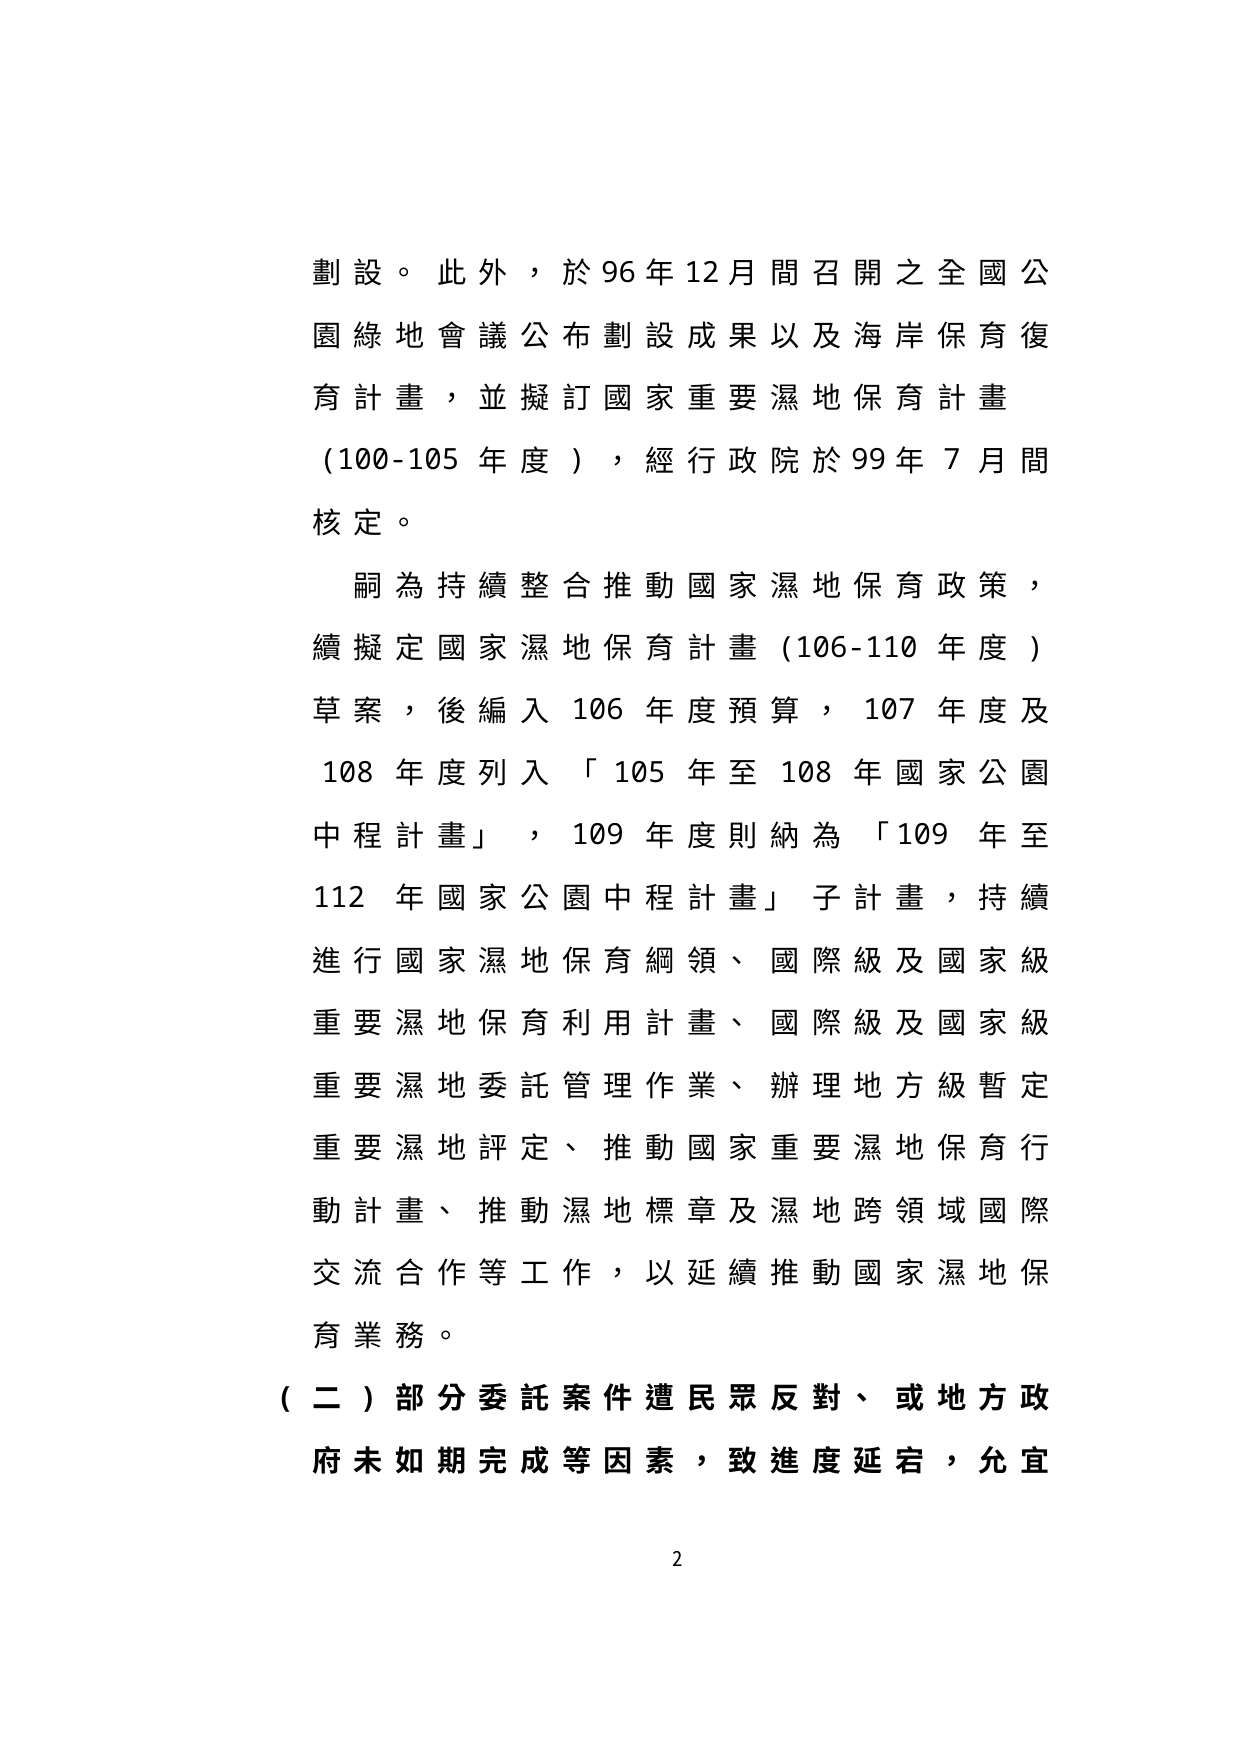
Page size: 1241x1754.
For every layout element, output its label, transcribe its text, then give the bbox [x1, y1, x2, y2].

text 嗣為持續整合推動國家濕地保育政策，續擬定國家濕地保育計畫(106-110年度)草案，後編入106年度預算，107年度及108年度列入「105年至108年國家公園中程計畫」，109年度則納為「109 年至112 年國家公園中程計畫｣子計畫，持續進行國家濕地保育綱領、國際級及國家級重要濕地保育利用計畫、國際級及國家級重要濕地委託管理作業、辦理地方級暫定重要濕地評定、推動國家重要濕地保育行動計畫、推動濕地標章及濕地跨領域國際交流合作等工作，以延續推動國家濕地保育業務。 [269, 542, 1056, 1354]
text 劃設。此外，於96年12月間召開之全國公園綠地會議公布劃設成果以及海岸保育復育計畫，並擬訂國家重要濕地保育計畫(100-105年度)，經行政院於99年7月間核定。 [269, 229, 1056, 542]
text (二)部分委託案件遭民眾反對、或地方政府未如期完成等因素，致進度延宕，允宜 [240, 1354, 1056, 1479]
